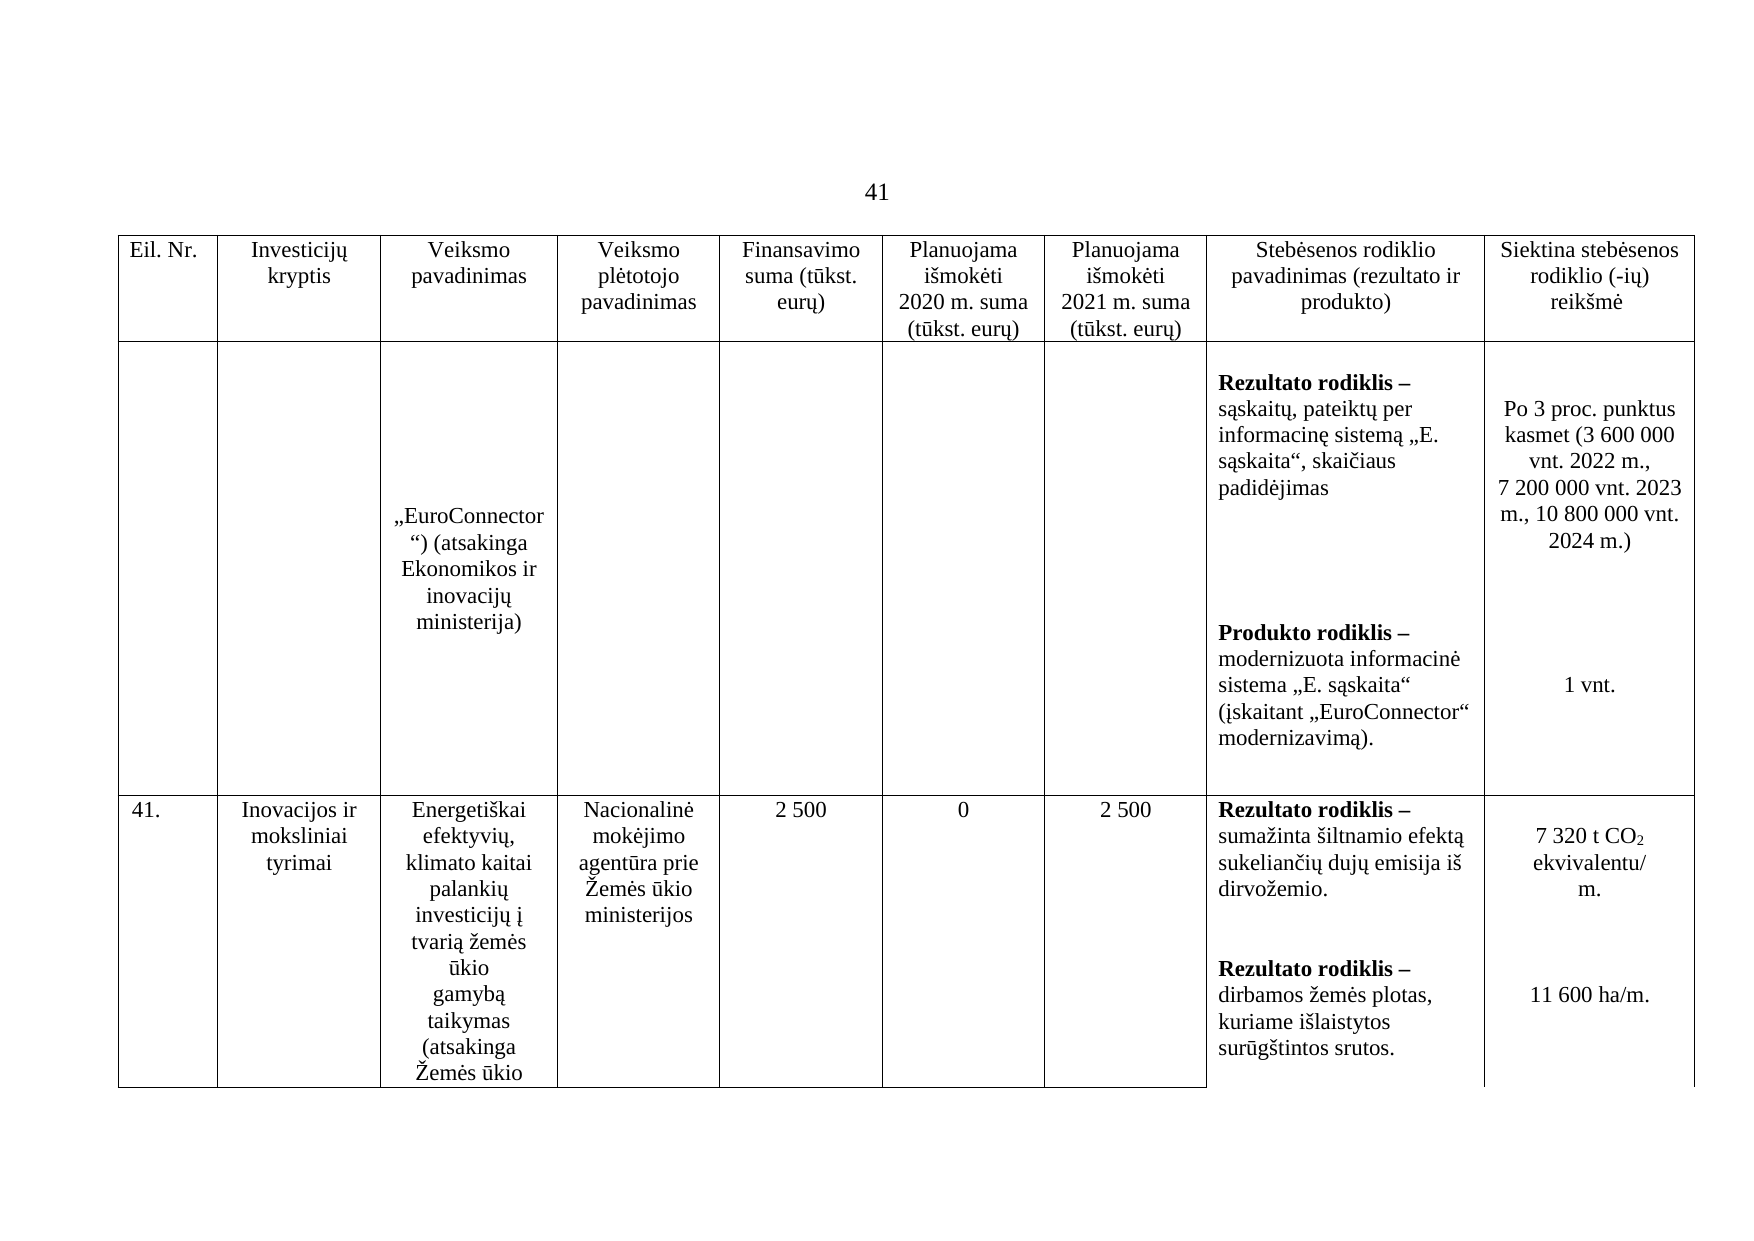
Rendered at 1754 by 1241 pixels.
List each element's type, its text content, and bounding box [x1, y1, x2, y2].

table_cell Rezultato rodiklis – sąskaitų, pateiktų per informacinę sistemą „E. sąskaita“, skaičiaus padidėjimas [1207, 342, 1484, 618]
table_header Siektina stebėsenos rodiklio (-ių) reikšmė [1485, 236, 1694, 341]
table_header Eil. Nr. [119, 236, 217, 341]
table_header Veiksmo pavadinimas [381, 236, 557, 341]
table_cell 0 [883, 796, 1044, 1087]
table_cell Nacionalinė mokėjimo agentūra prie Žemės ūkio ministerijos [558, 796, 719, 1087]
table_cell Rezultato rodiklis – sumažinta šiltnamio efektą sukeliančių dujų emisija iš dirvožemio. [1207, 796, 1484, 928]
table_header Veiksmo plėtotojo pavadinimas [558, 236, 719, 341]
table_cell [883, 342, 1044, 795]
table_cell Energetiškai efektyvių, klimato kaitai palankių investicijų į tvarią žemės ūkio gamybą taikymas (atsakinga Žemės ūkio [381, 796, 557, 1087]
table_header Finansavimo suma (tūkst. eurų) [720, 236, 882, 341]
table_cell 7 320 t CO2 ekvivalentu/ m. [1485, 796, 1694, 928]
table_cell 2 500 [720, 796, 882, 1087]
table_cell 1 vnt. [1485, 618, 1694, 795]
table_cell [1045, 342, 1206, 795]
table_cell [720, 342, 882, 795]
table_header Investicijų kryptis [218, 236, 380, 341]
table_cell 2 500 [1045, 796, 1206, 1087]
table_header Planuojama išmokėti 2021 m. suma (tūkst. eurų) [1045, 236, 1206, 341]
table_cell 11 600 ha/m. [1485, 928, 1694, 1087]
table_header Stebėsenos rodiklio pavadinimas (rezultato ir produkto) [1207, 236, 1484, 341]
table_cell [558, 342, 719, 795]
table_cell „EuroConnector“) (atsakinga Ekonomikos ir inovacijų ministerija) [381, 342, 557, 795]
table_cell [119, 342, 217, 795]
table_cell Rezultato rodiklis – dirbamos žemės plotas, kuriame išlaistytos surūgštintos srutos. [1207, 928, 1484, 1087]
table_header Planuojama išmokėti 2020 m. suma (tūkst. eurų) [883, 236, 1044, 341]
table_cell [218, 342, 380, 795]
table_cell Produkto rodiklis – modernizuota informacinė sistema „E. sąskaita“ (įskaitant „EuroConnector“ modernizavimą). [1207, 618, 1484, 795]
table_cell Po 3 proc. punktus kasmet (3 600 000 vnt. 2022 m., 7 200 000 vnt. 2023 m., 10 800 000 vnt. 2024 m.) [1485, 342, 1694, 618]
table_cell Inovacijos ir moksliniai tyrimai [218, 796, 380, 1087]
table_cell 41. [119, 796, 217, 1087]
